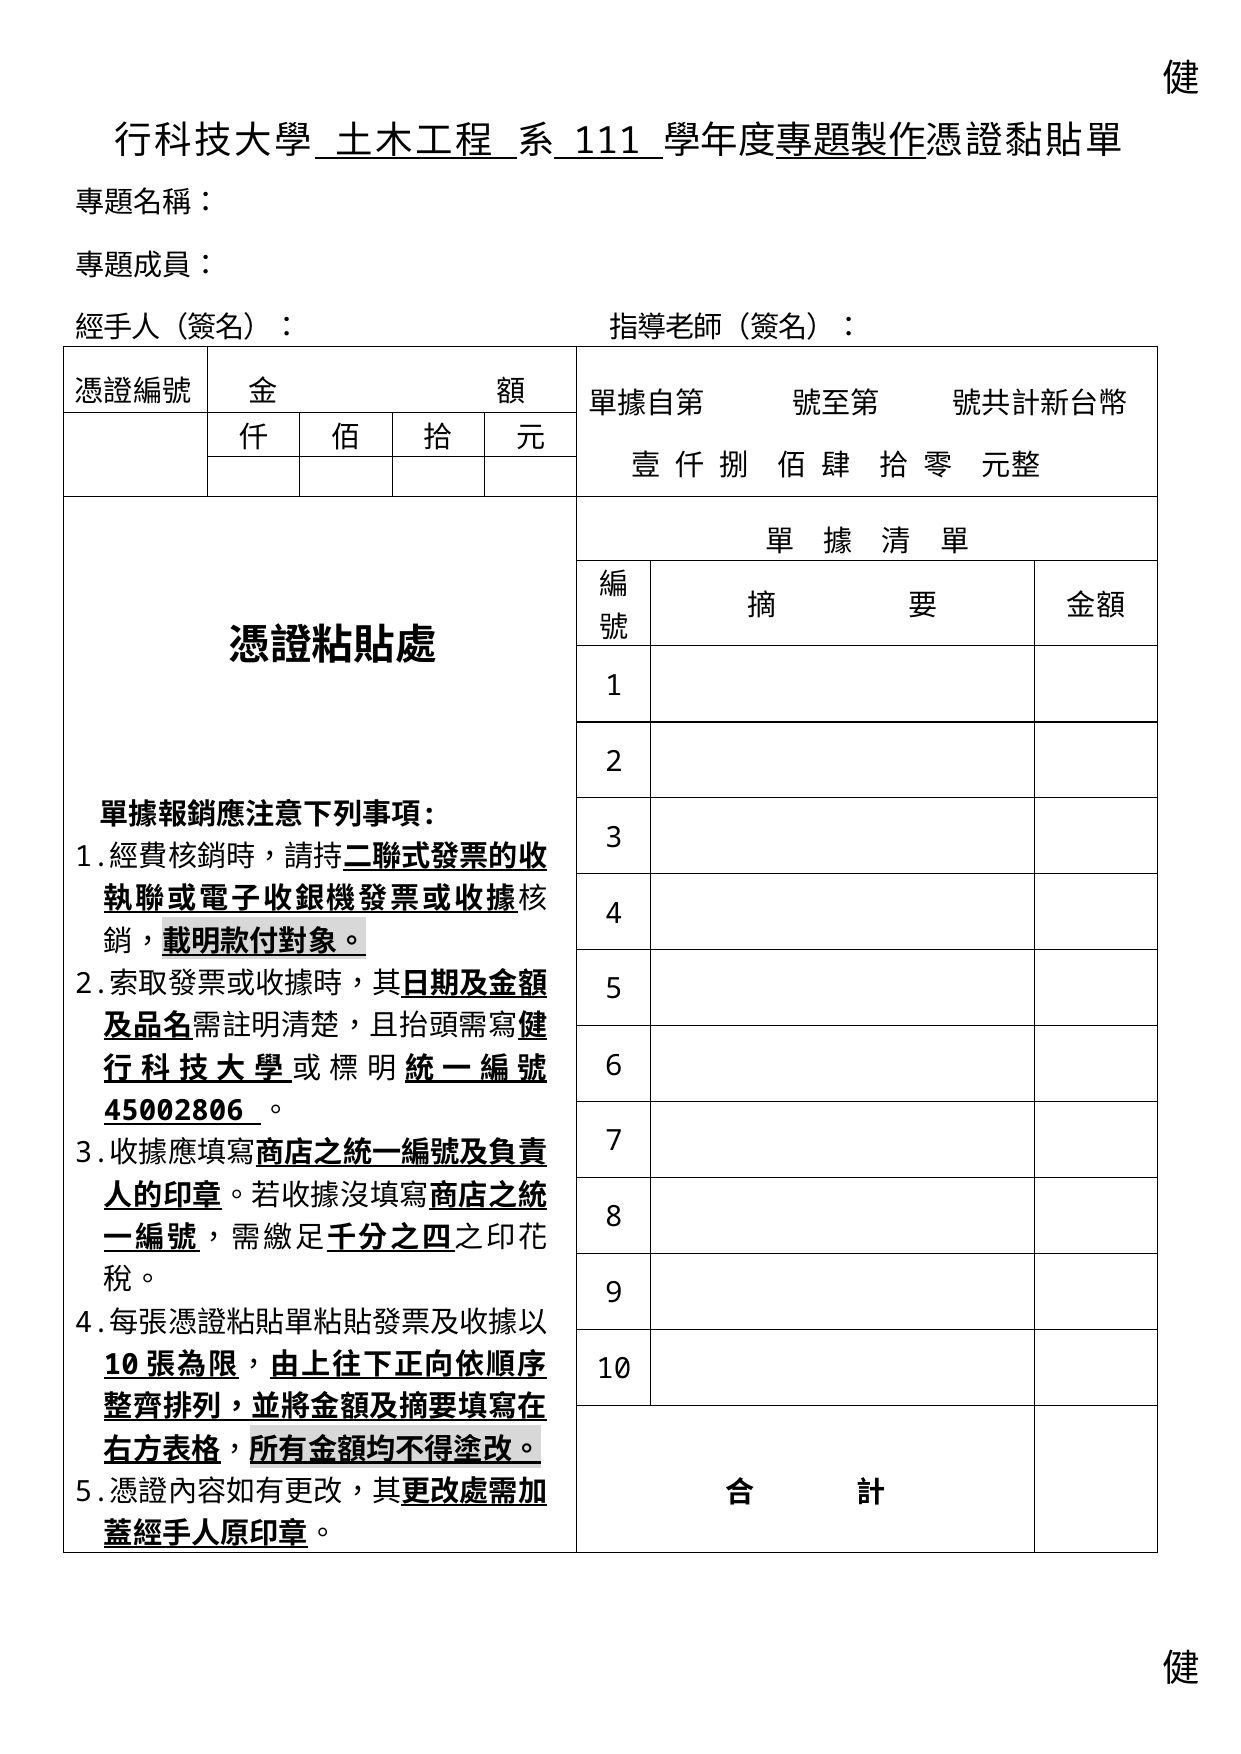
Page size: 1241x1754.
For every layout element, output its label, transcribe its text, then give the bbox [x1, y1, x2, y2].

table_cell 仟 [208, 413, 299, 456]
table_cell 佰 [300, 413, 392, 456]
table_cell [1035, 1254, 1157, 1329]
table_cell 8 [577, 1178, 650, 1253]
table_cell 2 [577, 723, 650, 797]
table_cell [651, 798, 1034, 873]
table_cell 拾 [393, 413, 484, 456]
table_cell [485, 457, 576, 496]
table_cell 單 據 清 單 [577, 497, 1157, 560]
text 健 [75, 1624, 1162, 1686]
table_cell 10 [577, 1330, 650, 1405]
table_header 金 額 [208, 347, 576, 412]
table_cell [1035, 1102, 1157, 1177]
table_cell [1035, 798, 1157, 873]
table_cell 1 [577, 646, 650, 721]
table_cell [651, 950, 1034, 1025]
table_cell [393, 457, 484, 496]
table_cell 合 計 [577, 1406, 1034, 1552]
table_cell [1035, 1406, 1157, 1552]
table_cell [300, 457, 392, 496]
table_cell 6 [577, 1026, 650, 1101]
table_cell [651, 874, 1034, 949]
text 健行科技大學 土木工程 系 111 學年度專題製作憑證黏貼單 [75, 33, 1162, 158]
table_cell [651, 1102, 1034, 1177]
table_cell [651, 1026, 1034, 1101]
table_cell [1035, 1330, 1157, 1405]
table_cell 3 [577, 798, 650, 873]
table_cell 憑證粘貼處 單據報銷應注意下列事項: 1.經費核銷時，請持二聯式發票的收執聯或電子收銀機發票或收據核銷，載明款付對象。 2.索取發票或收據時，其日期及金額及品名需註明清楚，且抬頭需寫健行科技大學或標明統一編號45002806 。 3.收據應填寫商店之統一編號及負責人的印章。若收據沒填寫商店之統一編號，需繳足千分之四之印花稅。 4.每張憑證粘貼單粘貼發票及收據以10張為限，由上往下正向依順序整齊排列，並將金額及摘要填寫在右方表格，所有金額均不得塗改。 5.憑證內容如有更改，其更改處需加蓋經手人原印章。 [64, 497, 576, 1552]
text 專題名稱： [75, 158, 1162, 221]
table_cell [1035, 646, 1157, 721]
text 專題成員： [75, 221, 1162, 283]
table_cell [208, 457, 299, 496]
table_cell [1035, 874, 1157, 949]
table_cell 編號 [577, 561, 650, 645]
text 經手人（簽名）： 指導老師（簽名）： [75, 283, 1162, 346]
table_cell [1035, 950, 1157, 1025]
table_header 憑證編號 [64, 347, 207, 412]
table_cell 5 [577, 950, 650, 1025]
table_cell 金額 [1035, 561, 1157, 645]
table_cell [1035, 723, 1157, 797]
table_header 單據自第 號至第 號共計新台幣 壹 仟 捌 佰 肆 拾 零 元整 [577, 347, 1157, 496]
table_cell [651, 1178, 1034, 1253]
table_cell 摘 要 [651, 561, 1034, 645]
table_cell [651, 1330, 1034, 1405]
table_cell [651, 723, 1034, 797]
table_cell 7 [577, 1102, 650, 1177]
table_cell [651, 1254, 1034, 1329]
table_cell [1035, 1178, 1157, 1253]
table_cell [651, 646, 1034, 721]
table_cell 9 [577, 1254, 650, 1329]
table_cell 4 [577, 874, 650, 949]
table_cell [1035, 1026, 1157, 1101]
table_cell 元 [485, 413, 576, 456]
table_cell [64, 413, 207, 496]
